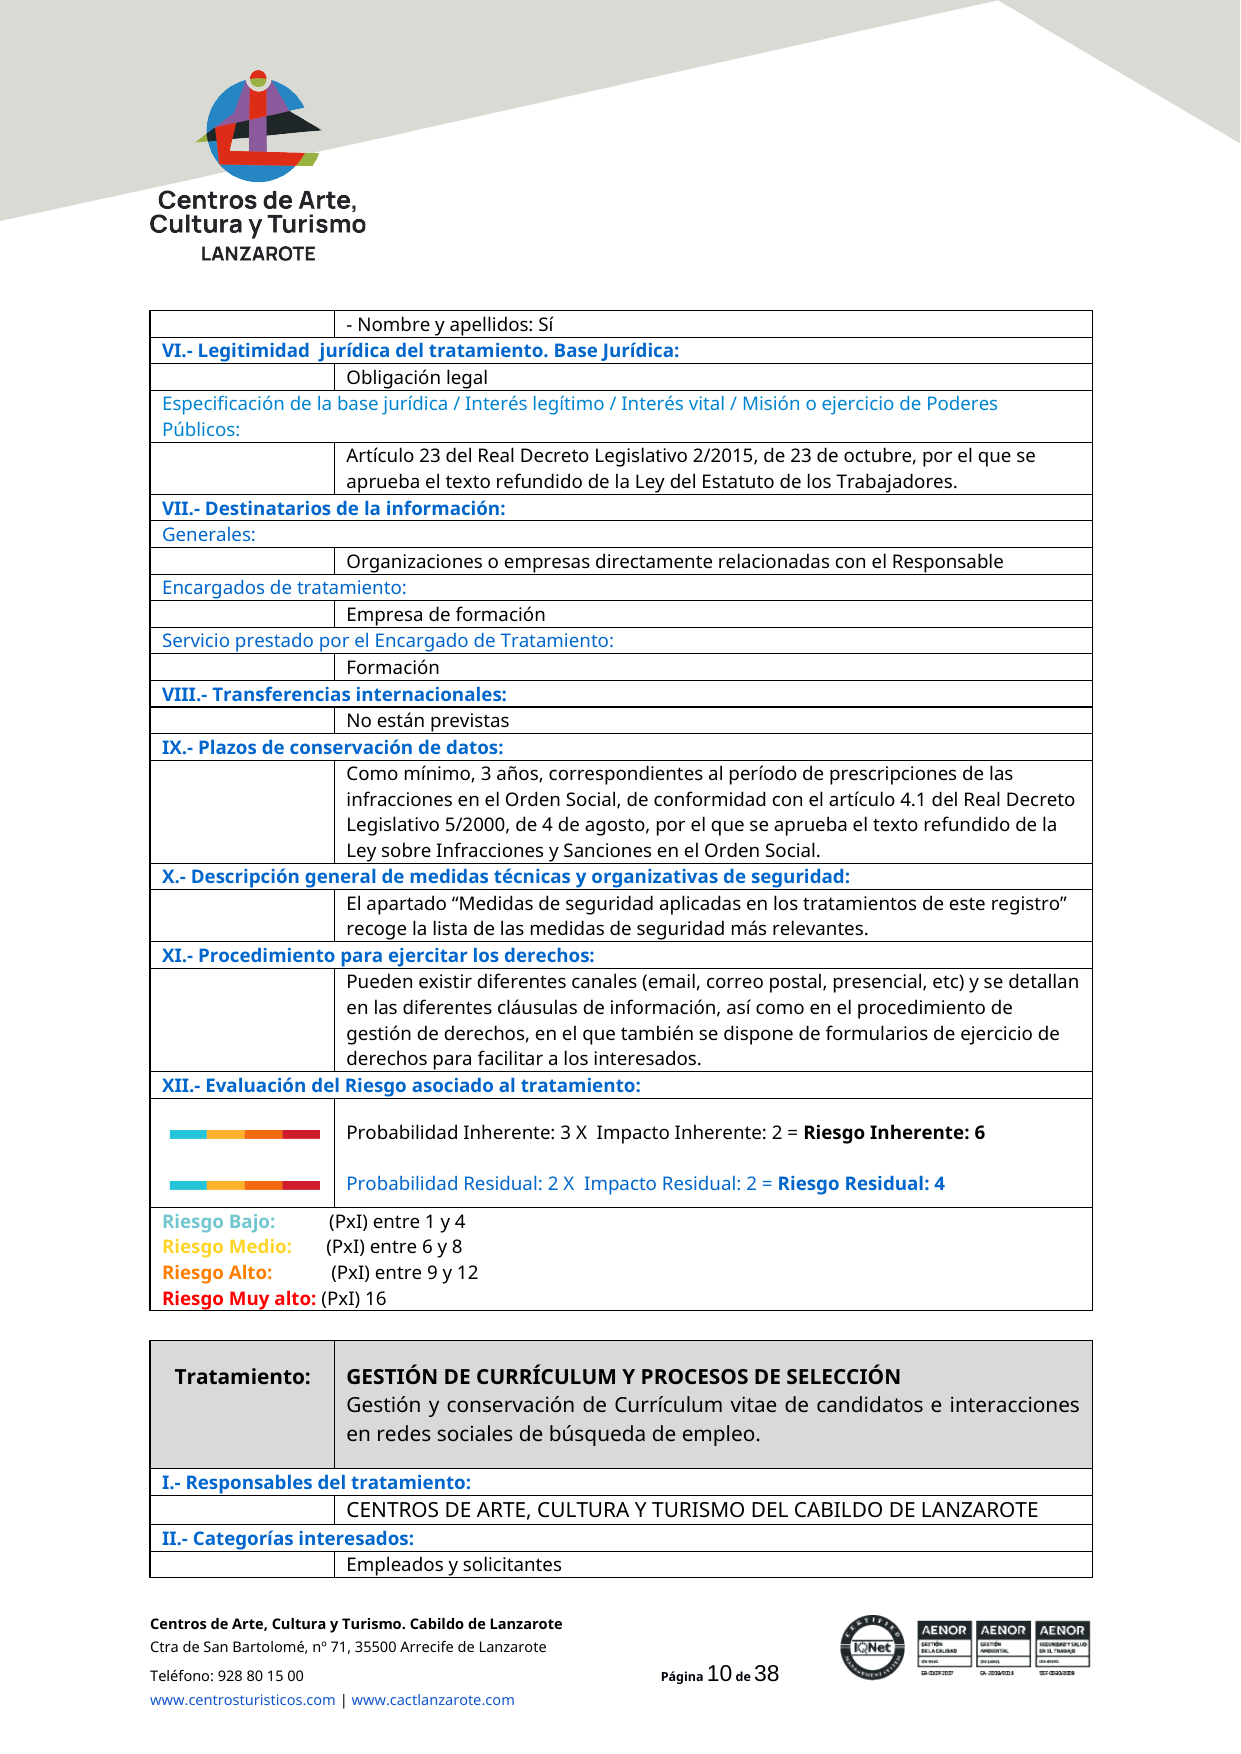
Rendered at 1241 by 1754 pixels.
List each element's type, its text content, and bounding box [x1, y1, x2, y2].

table_cell Como mínimo, 3 años, correspondientes al período de prescripciones de las infracciones en el Orden Social, de conformidad con el artículo 4.1 del Real Decreto Legislativo 5/2000, de 4 de agosto, por el que se aprueba el texto refundido de la Ley sobre Infracciones y Sanciones en el Orden Social. [335, 761, 1092, 863]
table_cell X.- Descripción general de medidas técnicas y organizativas de seguridad: [151, 864, 1092, 889]
table_cell No están previstas [335, 708, 1092, 733]
table_cell Especificación de la base jurídica / Interés legítimo / Interés vital / Misión o ejercicio de Poderes Públicos: [151, 391, 1092, 442]
table_cell Obligación legal [335, 364, 1092, 390]
table_cell [151, 708, 334, 733]
table_cell VI.- Legitimidad jurídica del tratamiento. Base Jurídica: [151, 338, 1092, 363]
table_cell Formación [335, 654, 1092, 680]
table_cell I.- Responsables del tratamiento: [151, 1469, 1092, 1494]
table_cell CENTROS DE ARTE, CULTURA Y TURISMO DEL CABILDO DE LANZAROTE [335, 1496, 1092, 1524]
table_cell [151, 1496, 334, 1524]
table_cell XII.- Evaluación del Riesgo asociado al tratamiento: [151, 1072, 1092, 1097]
table_cell VII.- Destinatarios de la información: [151, 495, 1092, 520]
table_cell VIII.- Transferencias internacionales: [151, 681, 1092, 706]
table_cell - Nombre y apellidos: Sí [335, 311, 1092, 337]
table_cell II.- Categorías interesados: [151, 1525, 1092, 1551]
table_cell [151, 654, 334, 680]
table_header Tratamiento: [151, 1341, 334, 1468]
table_cell [151, 601, 334, 627]
table_cell [151, 1099, 334, 1207]
table_cell [151, 1552, 334, 1577]
table_cell XI.- Procedimiento para ejercitar los derechos: [151, 942, 1092, 968]
picture [840, 1615, 1091, 1681]
table_cell Encargados de tratamiento: [151, 575, 1092, 600]
table_cell [151, 761, 334, 863]
table_cell [151, 548, 334, 573]
picture [169, 1130, 320, 1139]
table_cell [151, 364, 334, 390]
table_cell Empresa de formación [335, 601, 1092, 627]
table_cell [151, 311, 334, 337]
table_cell Pueden existir diferentes canales (email, correo postal, presencial, etc) y se detallan en las diferentes cláusulas de información, así como en el procedimiento de gestión de derechos, en el que también se dispone de formularios de ejercicio de derechos para facilitar a los interesados. [335, 969, 1092, 1071]
table_cell [151, 443, 334, 494]
table_cell Organizaciones o empresas directamente relacionadas con el Responsable [335, 548, 1092, 573]
table_cell [151, 969, 334, 1071]
table_cell Servicio prestado por el Encargado de Tratamiento: [151, 628, 1092, 653]
table_cell Probabilidad Inherente: 3 X Impacto Inherente: 2 = Riesgo Inherente: 6 Probabilidad Residual: 2 X Impacto Residual: 2 = Riesgo Residual: 4 [335, 1099, 1092, 1207]
table_cell Artículo 23 del Real Decreto Legislativo 2/2015, de 23 de octubre, por el que se aprueba el texto refundido de la Ley del Estatuto de los Trabajadores. [335, 443, 1092, 494]
table_cell El apartado “Medidas de seguridad aplicadas en los tratamientos de este registro” recoge la lista de las medidas de seguridad más relevantes. [335, 890, 1092, 941]
picture [0, 0, 1241, 261]
table_cell Riesgo Bajo: (PxI) entre 1 y 4 Riesgo Medio: (PxI) entre 6 y 8 Riesgo Alto: (PxI) entre 9 y 12 Riesgo Muy alto: (PxI) 16 [151, 1208, 1092, 1310]
table_cell [151, 890, 334, 941]
table_header GESTIÓN DE CURRÍCULUM Y PROCESOS DE SELECCIÓN Gestión y conservación de Currículum vitae de candidatos e interacciones en redes sociales de búsqueda de empleo. [335, 1341, 1092, 1468]
table_cell IX.- Plazos de conservación de datos: [151, 734, 1092, 759]
table_cell Generales: [151, 521, 1092, 547]
table_cell Empleados y solicitantes [335, 1552, 1092, 1577]
picture [169, 1181, 320, 1190]
